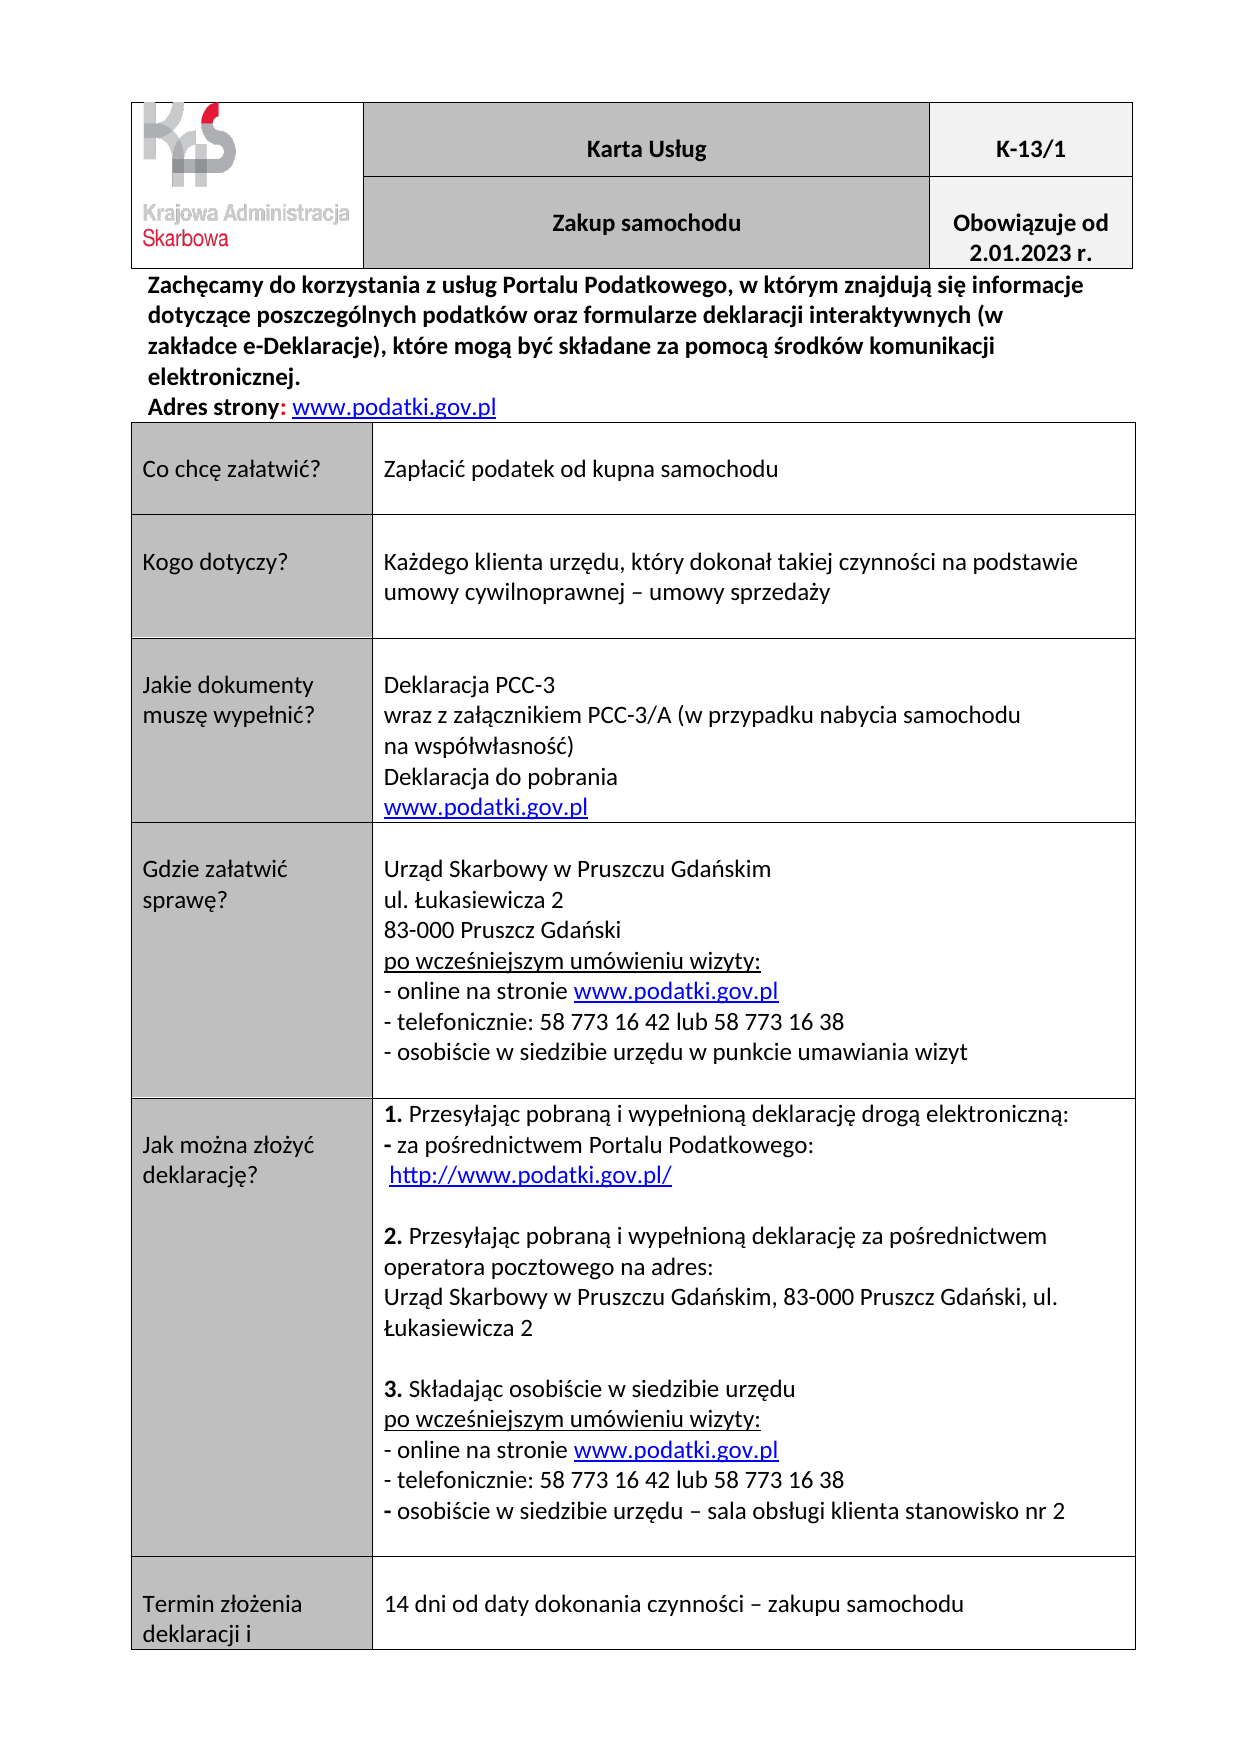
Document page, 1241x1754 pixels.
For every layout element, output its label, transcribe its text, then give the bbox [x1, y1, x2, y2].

table_cell Jakie dokumenty muszę wypełnić? [132, 639, 372, 822]
table_cell Obowiązuje od 2.01.2023 r. [930, 177, 1132, 268]
table_cell Jak można złożyć deklarację? [132, 1099, 372, 1556]
table_cell 1. Przesyłając pobraną i wypełnioną deklarację drogą elektroniczną: - za pośrednictwem Portalu Podatkowego: http://www.podatki.gov.pl/ 2. Przesyłając pobraną i wypełnioną deklarację za pośrednictwem operatora pocztowego na adres: Urząd Skarbowy w Pruszczu Gdańskim, 83-000 Pruszcz Gdański, ul. Łukasiewicza 2 3. Składając osobiście w siedzibie urzędu po wcześniejszym umówieniu wizyty: - online na stronie www.podatki.gov.pl - telefonicznie: 58 773 16 42 lub 58 773 16 38 - osobiście w siedzibie urzędu – sala obsługi klienta stanowisko nr 2 [373, 1099, 1135, 1556]
table_cell 14 dni od daty dokonania czynności – zakupu samochodu [373, 1557, 1135, 1649]
table_header Zapłacić podatek od kupna samochodu [373, 423, 1135, 514]
table_cell Gdzie załatwić sprawę? [132, 823, 372, 1097]
table_cell Urząd Skarbowy w Pruszczu Gdańskim ul. Łukasiewicza 2 83-000 Pruszcz Gdański po wcześniejszym umówieniu wizyty: - online na stronie www.podatki.gov.pl - telefonicznie: 58 773 16 42 lub 58 773 16 38 - osobiście w siedzibie urzędu w punkcie umawiania wizyt [373, 823, 1135, 1097]
text Zachęcamy do korzystania z usług Portalu Podatkowego, w którym znajdują się informacje dotyczące poszczególnych podatków oraz formularze deklaracji interaktywnych (w zakładce e-Deklaracje), które mogą być składane za pomocą środków komunikacji elektronicznej. [148, 269, 1093, 391]
picture [142, 102, 349, 257]
table_cell Każdego klienta urzędu, który dokonał takiej czynności na podstawie umowy cywilnoprawnej – umowy sprzedaży [373, 515, 1135, 637]
table_cell Zakup samochodu [364, 177, 929, 268]
table_header [132, 103, 363, 268]
table_cell Deklaracja PCC-3 wraz z załącznikiem PCC-3/A (w przypadku nabycia samochodu na współwłasność) Deklaracja do pobrania www.podatki.gov.pl [373, 639, 1135, 822]
table_header Co chcę załatwić? [132, 423, 372, 514]
table_header Karta Usług [364, 103, 929, 176]
table_cell Termin złożenia deklaracji i [132, 1557, 372, 1649]
table_header K-13/1 [930, 103, 1132, 176]
text Adres strony: www.podatki.gov.pl [148, 391, 1093, 422]
table_cell Kogo dotyczy? [132, 515, 372, 637]
